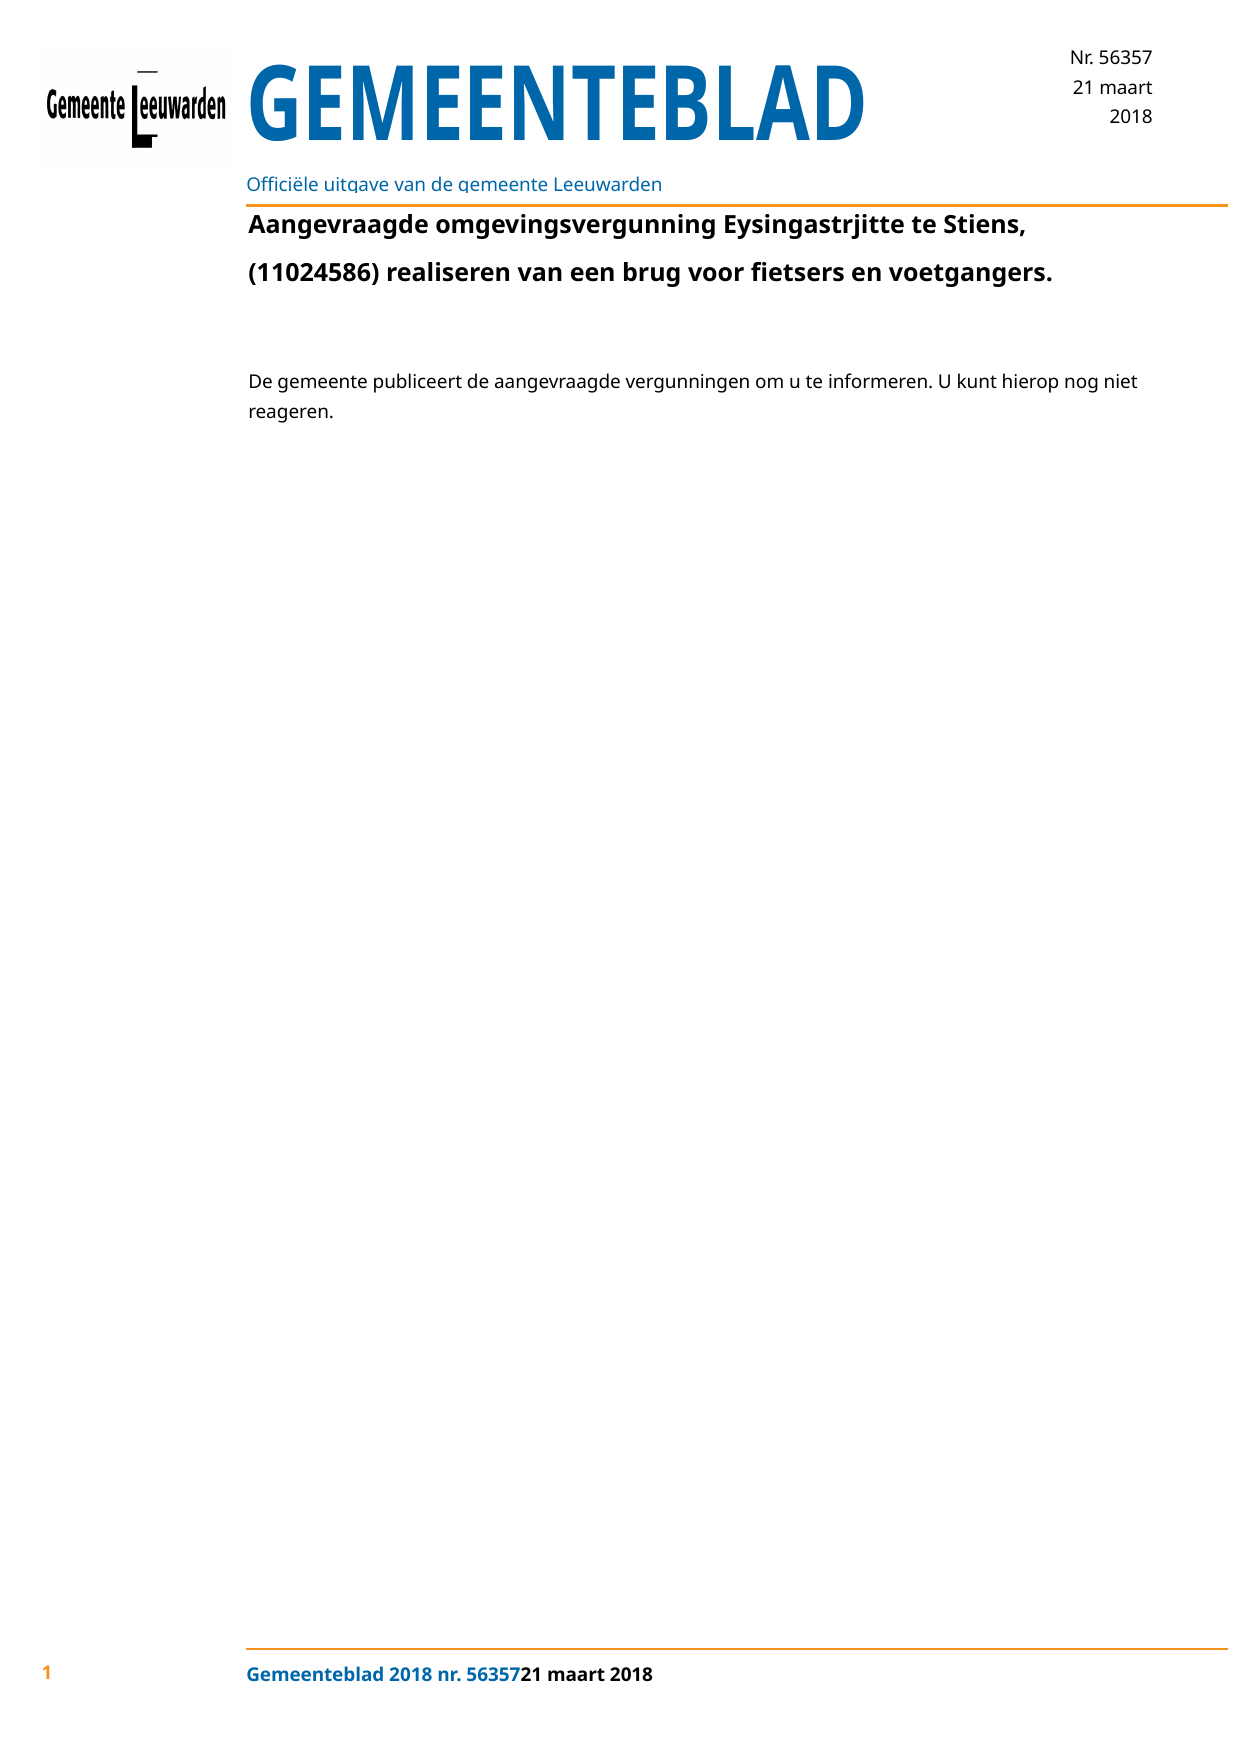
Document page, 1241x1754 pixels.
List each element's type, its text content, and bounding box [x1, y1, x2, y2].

picture [41, 47, 231, 172]
text Aangevraagde omgevingsvergunning Eysingastrjitte te Stiens, (11024586) realiseren van een brug voor fietsers en voetgangers. [248, 207, 1152, 288]
text De gemeente publiceert de aangevraagde vergunningen om u te informeren. U kunt hierop nog niet reageren. [248, 368, 1152, 424]
